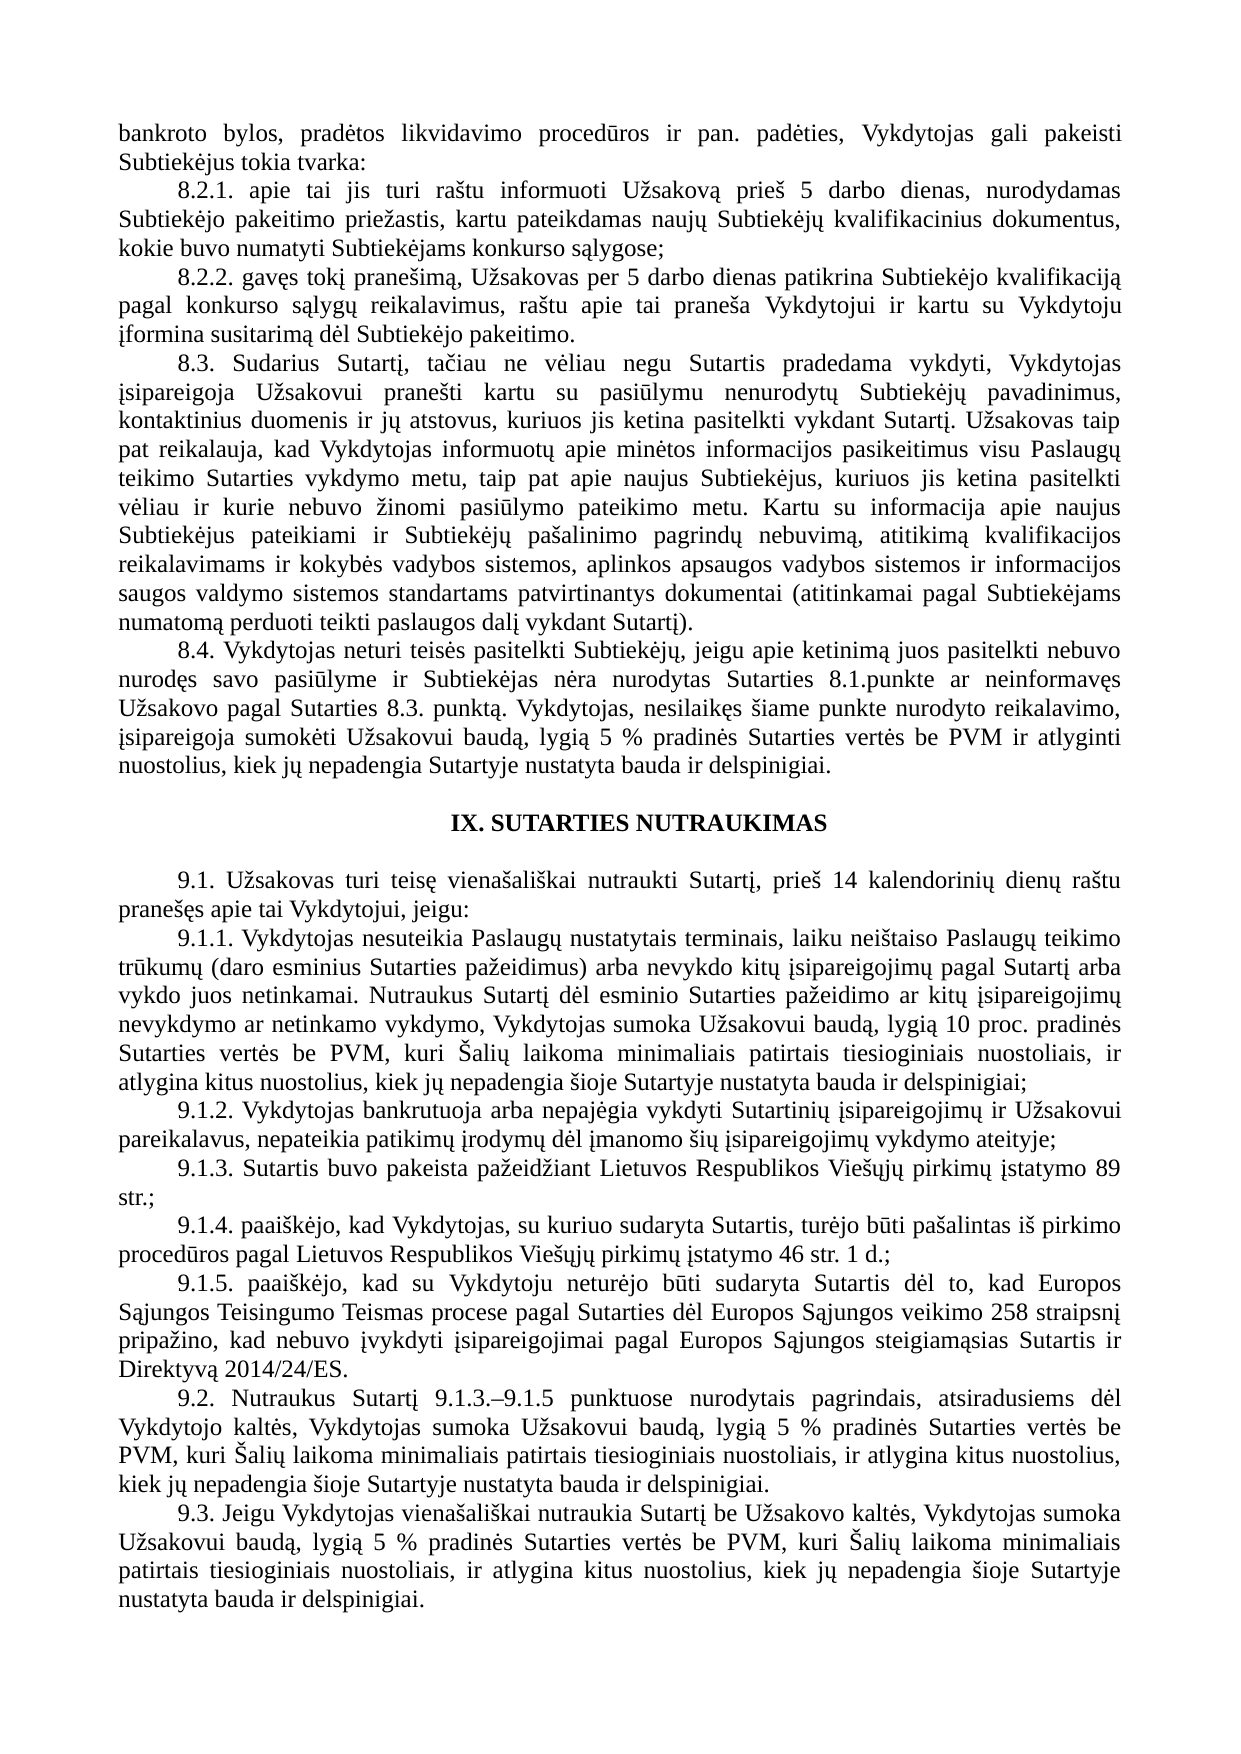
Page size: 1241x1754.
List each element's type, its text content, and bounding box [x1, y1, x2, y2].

list bankroto bylos, pradėtos likvidavimo procedūros ir pan. padėties, Vykdytojas gali pakeisti Subtiekėjus tokia tvarka: [118, 118, 1122, 176]
text 9.1.4. paaiškėjo, kad Vykdytojas, su kuriuo sudaryta Sutartis, turėjo būti pašalintas iš pirkimo procedūros pagal Lietuvos Respublikos Viešųjų pirkimų įstatymo 46 str. 1 d.; [118, 1211, 1122, 1268]
text 9.1.2. Vykdytojas bankrutuoja arba nepajėgia vykdyti Sutartinių įsipareigojimų ir Užsakovui pareikalavus, nepateikia patikimų įrodymų dėl įmanomo šių įsipareigojimų vykdymo ateityje; [118, 1096, 1122, 1153]
list 8.4. Vykdytojas neturi teisės pasitelkti Subtiekėjų, jeigu apie ketinimą juos pasitelkti nebuvo nurodęs savo pasiūlyme ir Subtiekėjas nėra nurodytas Sutarties 8.1.punkte ar neinformavęs Užsakovo pagal Sutarties 8.3. punktą. Vykdytojas, nesilaikęs šiame punkte nurodyto reikalavimo, įsipareigoja sumokėti Užsakovui baudą, lygią 5 % pradinės Sutarties vertės be PVM ir atlyginti nuostolius, kiek jų nepadengia Sutartyje nustatyta bauda ir delspinigiai. [118, 636, 1122, 779]
text 9.1. Užsakovas turi teisę vienašališkai nutraukti Sutartį, prieš 14 kalendorinių dienų raštu pranešęs apie tai Vykdytojui, jeigu: [118, 866, 1122, 923]
text 9.3. Jeigu Vykdytojas vienašališkai nutraukia Sutartį be Užsakovo kaltės, Vykdytojas sumoka Užsakovui baudą, lygią 5 % pradinės Sutarties vertės be PVM, kuri Šalių laikoma minimaliais patirtais tiesioginiais nuostoliais, ir atlygina kitus nuostolius, kiek jų nepadengia šioje Sutartyje nustatyta bauda ir delspinigiai. [118, 1498, 1122, 1613]
list IX. SUTARTIES NUTRAUKIMAS [156, 808, 1122, 837]
text 9.2. Nutraukus Sutartį 9.1.3.–9.1.5 punktuose nurodytais pagrindais, atsiradusiems dėl Vykdytojo kaltės, Vykdytojas sumoka Užsakovui baudą, lygią 5 % pradinės Sutarties vertės be PVM, kuri Šalių laikoma minimaliais patirtais tiesioginiais nuostoliais, ir atlygina kitus nuostolius, kiek jų nepadengia šioje Sutartyje nustatyta bauda ir delspinigiai. [118, 1383, 1122, 1498]
list 8.3. Sudarius Sutartį, tačiau ne vėliau negu Sutartis pradedama vykdyti, Vykdytojas įsipareigoja Užsakovui pranešti kartu su pasiūlymu nenurodytų Subtiekėjų pavadinimus, kontaktinius duomenis ir jų atstovus, kuriuos jis ketina pasitelkti vykdant Sutartį. Užsakovas taip pat reikalauja, kad Vykdytojas informuotų apie minėtos informacijos pasikeitimus visu Paslaugų teikimo Sutarties vykdymo metu, taip pat apie naujus Subtiekėjus, kuriuos jis ketina pasitelkti vėliau ir kurie nebuvo žinomi pasiūlymo pateikimo metu. Kartu su informacija apie naujus Subtiekėjus pateikiami ir Subtiekėjų pašalinimo pagrindų nebuvimą, atitikimą kvalifikacijos reikalavimams ir kokybės vadybos sistemos, aplinkos apsaugos vadybos sistemos ir informacijos saugos valdymo sistemos standartams patvirtinantys dokumentai (atitinkamai pagal Subtiekėjams numatomą perduoti teikti paslaugos dalį vykdant Sutartį). [118, 348, 1122, 636]
text 9.1.1. Vykdytojas nesuteikia Paslaugų nustatytais terminais, laiku neištaiso Paslaugų teikimo trūkumų (daro esminius Sutarties pažeidimus) arba nevykdo kitų įsipareigojimų pagal Sutartį arba vykdo juos netinkamai. Nutraukus Sutartį dėl esminio Sutarties pažeidimo ar kitų įsipareigojimų nevykdymo ar netinkamo vykdymo, Vykdytojas sumoka Užsakovui baudą, lygią 10 proc. pradinės Sutarties vertės be PVM, kuri Šalių laikoma minimaliais patirtais tiesioginiais nuostoliais, ir atlygina kitus nuostolius, kiek jų nepadengia šioje Sutartyje nustatyta bauda ir delspinigiai; [118, 923, 1122, 1096]
list 8.2.1. apie tai jis turi raštu informuoti Užsakovą prieš 5 darbo dienas, nurodydamas Subtiekėjo pakeitimo priežastis, kartu pateikdamas naujų Subtiekėjų kvalifikacinius dokumentus, kokie buvo numatyti Subtiekėjams konkurso sąlygose; [118, 176, 1122, 262]
text 9.1.5. paaiškėjo, kad su Vykdytoju neturėjo būti sudaryta Sutartis dėl to, kad Europos Sąjungos Teisingumo Teismas procese pagal Sutarties dėl Europos Sąjungos veikimo 258 straipsnį pripažino, kad nebuvo įvykdyti įsipareigojimai pagal Europos Sąjungos steigiamąsias Sutartis ir Direktyvą 2014/24/ES. [118, 1268, 1122, 1383]
text 9.1.3. Sutartis buvo pakeista pažeidžiant Lietuvos Respublikos Viešųjų pirkimų įstatymo 89 str.; [118, 1153, 1122, 1211]
list 8.2.2. gavęs tokį pranešimą, Užsakovas per 5 darbo dienas patikrina Subtiekėjo kvalifikaciją pagal konkurso sąlygų reikalavimus, raštu apie tai praneša Vykdytojui ir kartu su Vykdytoju įformina susitarimą dėl Subtiekėjo pakeitimo. [118, 262, 1122, 348]
